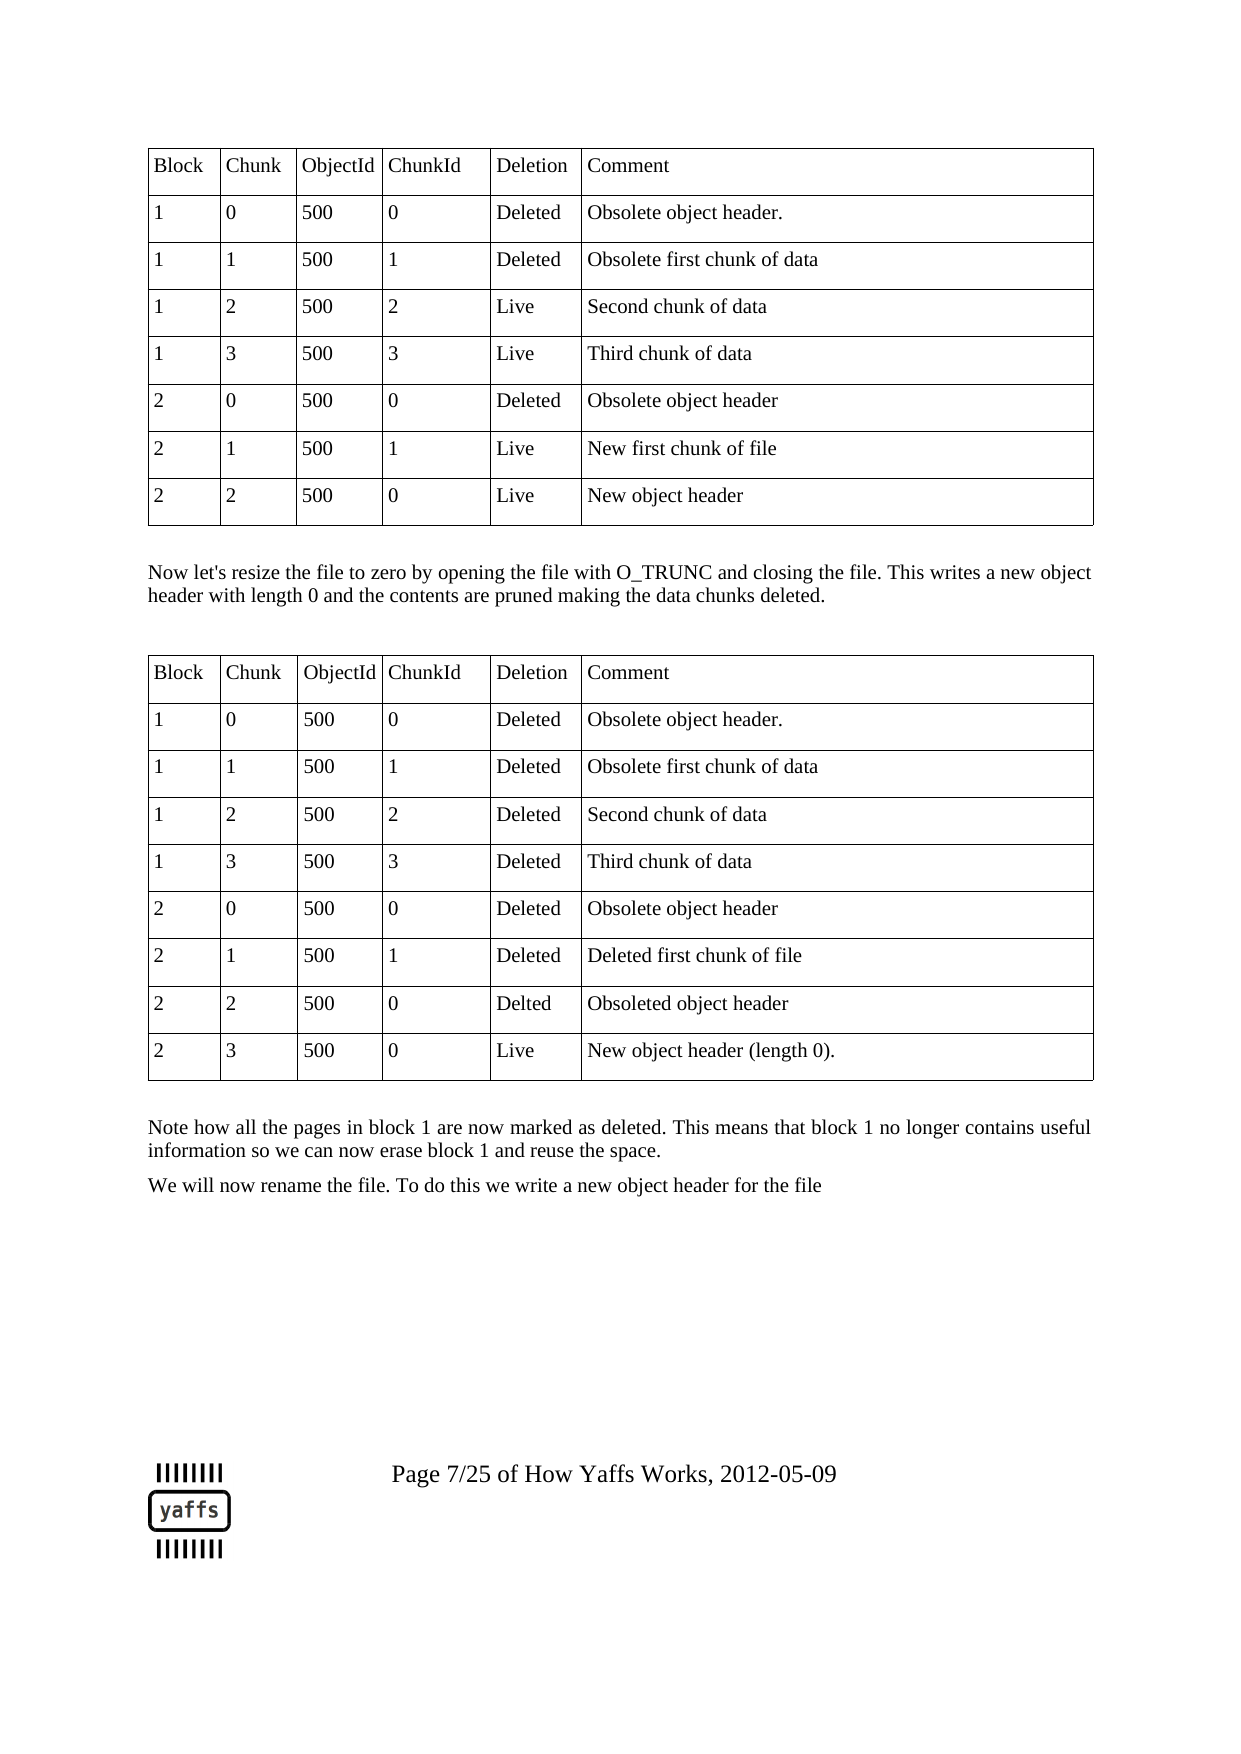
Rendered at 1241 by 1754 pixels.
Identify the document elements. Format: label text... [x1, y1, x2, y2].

table_cell 500 [298, 751, 382, 797]
table_cell Second chunk of data [582, 290, 1093, 336]
table_cell 0 [383, 987, 490, 1033]
table_cell Live [491, 1034, 581, 1080]
table_cell 2 [221, 290, 296, 336]
table_cell 0 [221, 704, 297, 749]
table_cell 3 [221, 337, 296, 383]
table_cell 1 [221, 939, 297, 986]
table_cell 2 [149, 432, 220, 478]
table_header Deletion [491, 149, 581, 195]
table_cell Obsolete object header [582, 385, 1093, 431]
table_cell 1 [383, 751, 490, 797]
table_cell 1 [149, 196, 220, 242]
table_cell 2 [221, 798, 297, 844]
table_cell 500 [297, 196, 382, 242]
table_cell 2 [149, 939, 220, 986]
table_cell 0 [383, 385, 490, 431]
table_cell 500 [298, 892, 382, 938]
table_cell 500 [298, 798, 382, 844]
table_header Block [149, 656, 220, 702]
table_cell Live [491, 432, 581, 478]
table_cell 1 [149, 337, 220, 383]
table_cell Live [491, 479, 581, 525]
table_cell 1 [383, 243, 490, 289]
table_cell 1 [149, 290, 220, 336]
table_cell 1 [383, 432, 490, 478]
table_cell 1 [149, 704, 220, 749]
table_header Comment [582, 149, 1093, 195]
text Note how all the pages in block 1 are now marked as deleted. This means that block 1 no longer contains useful information so we can now erase block 1 and reuse the space. [148, 1116, 1093, 1162]
table_cell Obsolete object header. [582, 196, 1093, 242]
table_cell 1 [149, 751, 220, 797]
table_cell 500 [298, 987, 382, 1033]
table_header ObjectId [297, 149, 382, 195]
table_cell 1 [221, 432, 296, 478]
table_header Comment [582, 656, 1093, 702]
table_cell Obsolete object header [582, 892, 1093, 938]
table_cell Second chunk of data [582, 798, 1093, 844]
table_cell 1 [149, 845, 220, 891]
table_cell 500 [297, 243, 382, 289]
table_cell Third chunk of data [582, 337, 1093, 383]
text We will now rename the file. To do this we write a new object header for the file [148, 1174, 1093, 1197]
table_cell 2 [383, 798, 490, 844]
table_cell 3 [221, 1034, 297, 1080]
table_cell 2 [149, 892, 220, 938]
table_cell 0 [383, 196, 490, 242]
table_cell 2 [149, 385, 220, 431]
table_header ChunkId [383, 656, 490, 702]
table_cell 3 [383, 337, 490, 383]
table_cell 0 [383, 704, 490, 749]
table_cell Obsolete object header. [582, 704, 1093, 749]
table_cell 2 [149, 479, 220, 525]
table_cell 1 [221, 751, 297, 797]
table_cell 1 [149, 243, 220, 289]
table_cell 500 [297, 479, 382, 525]
table_cell 500 [298, 939, 382, 986]
table_cell 2 [149, 1034, 220, 1080]
table_cell Deleted [491, 892, 581, 938]
table_cell Delted [491, 987, 581, 1033]
table_cell Live [491, 290, 581, 336]
table_header ChunkId [383, 149, 490, 195]
table_cell 0 [383, 1034, 490, 1080]
table_cell New first chunk of file [582, 432, 1093, 478]
table_cell Deleted first chunk of file [582, 939, 1093, 986]
table_cell Deleted [491, 798, 581, 844]
table_cell 1 [221, 243, 296, 289]
table_cell New object header [582, 479, 1093, 525]
table_cell 0 [383, 892, 490, 938]
table_cell 500 [297, 337, 382, 383]
table_cell 500 [298, 845, 382, 891]
table_cell 1 [383, 939, 490, 986]
table_cell 500 [298, 704, 382, 749]
table_header Chunk [221, 656, 297, 702]
table_header ObjectId [298, 656, 382, 702]
table_cell Obsolete first chunk of data [582, 751, 1093, 797]
table_cell Deleted [491, 751, 581, 797]
table_cell 500 [297, 290, 382, 336]
table_cell 0 [221, 196, 296, 242]
table_cell 500 [297, 385, 382, 431]
table_cell 2 [149, 987, 220, 1033]
table_cell Third chunk of data [582, 845, 1093, 891]
table_cell 3 [383, 845, 490, 891]
table_cell 500 [297, 432, 382, 478]
table_cell Deleted [491, 939, 581, 986]
picture [148, 1461, 234, 1561]
table_cell 500 [298, 1034, 382, 1080]
table_header Chunk [221, 149, 296, 195]
table_cell 2 [221, 479, 296, 525]
table_cell Deleted [491, 243, 581, 289]
table_cell New object header (length 0). [582, 1034, 1093, 1080]
table_cell Obsolete first chunk of data [582, 243, 1093, 289]
table_cell Deleted [491, 704, 581, 749]
table_cell 0 [383, 479, 490, 525]
table_cell Deleted [491, 385, 581, 431]
table_header Deletion [491, 656, 581, 702]
table_cell Deleted [491, 196, 581, 242]
table_cell 0 [221, 892, 297, 938]
table_cell 1 [149, 798, 220, 844]
table_header Block [149, 149, 220, 195]
text Now let's resize the file to zero by opening the file with O_TRUNC and closing the file. This writes a new object header with length 0 and the contents are pruned making the data chunks deleted. [148, 561, 1093, 607]
table_cell 2 [383, 290, 490, 336]
table_cell 3 [221, 845, 297, 891]
table_cell Deleted [491, 845, 581, 891]
table_cell Live [491, 337, 581, 383]
table_cell 0 [221, 385, 296, 431]
table_cell 2 [221, 987, 297, 1033]
table_cell Obsoleted object header [582, 987, 1093, 1033]
